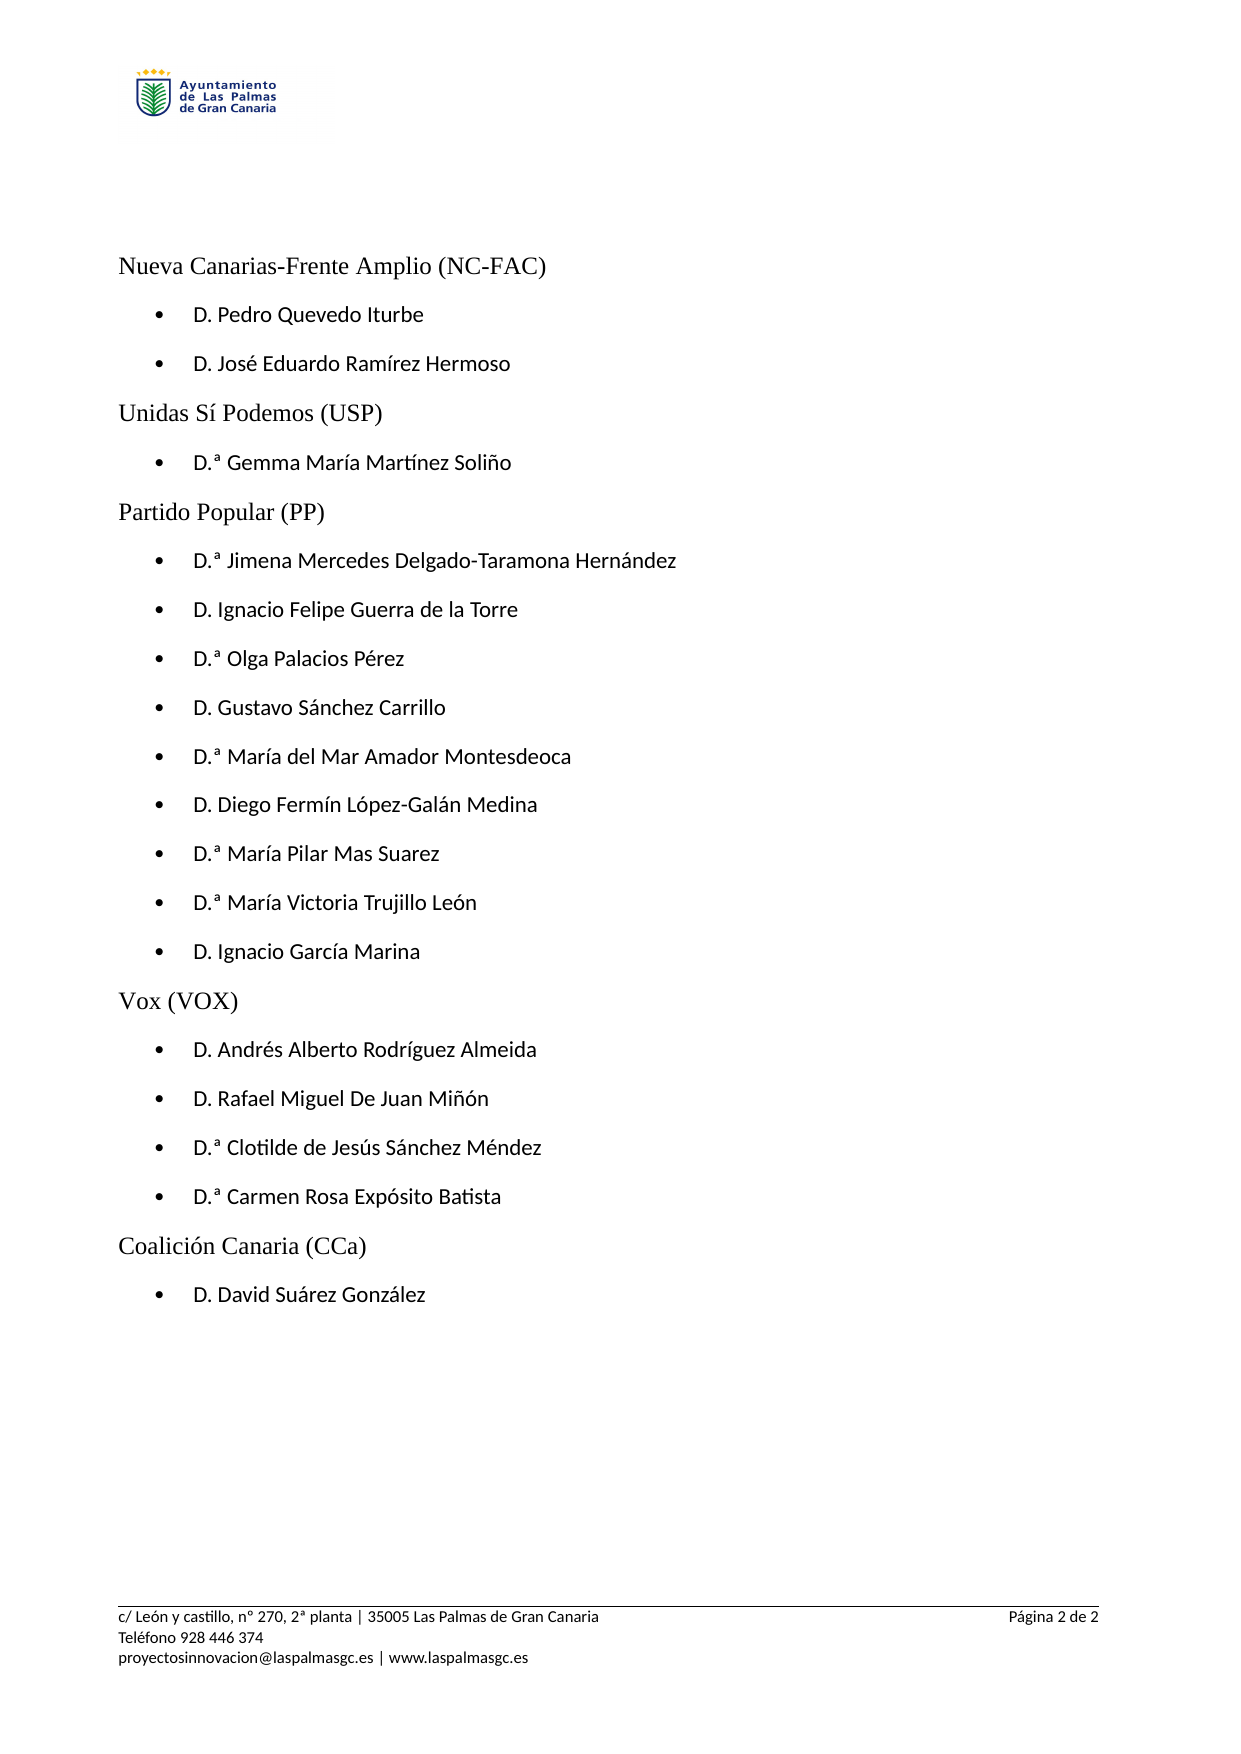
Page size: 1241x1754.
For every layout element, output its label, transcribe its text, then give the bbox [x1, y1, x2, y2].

text Vox (VOX) [118, 986, 1122, 1015]
list D. Diego Fermín López-Galán Medina [156, 791, 1122, 819]
text Coalición Canaria (CCa) [118, 1231, 1122, 1260]
list D.ª Jimena Mercedes Delgado-Taramona Hernández [156, 546, 1122, 574]
list D. Andrés Alberto Rodríguez Almeida [156, 1036, 1122, 1064]
text Unidas Sí Podemos (USP) [118, 398, 1122, 427]
text Nueva Canarias-Frente Amplio (NC-FAC) [118, 251, 1122, 280]
list D.ª Clotilde de Jesús Sánchez Méndez [156, 1133, 1122, 1161]
text Partido Popular (PP) [118, 497, 1122, 526]
list D.ª María del Mar Amador Montesdeoca [156, 742, 1122, 770]
list D.ª Carmen Rosa Expósito Batista [156, 1182, 1122, 1210]
list D. Ignacio Felipe Guerra de la Torre [156, 595, 1122, 623]
list D.ª María Pilar Mas Suarez [156, 839, 1122, 867]
list D. José Eduardo Ramírez Hermoso [156, 349, 1122, 377]
list D. David Suárez González [156, 1281, 1122, 1309]
list D.ª Gemma María Martínez Soliño [156, 448, 1122, 476]
list D.ª María Victoria Trujillo León [156, 888, 1122, 916]
list D.ª Olga Palacios Pérez [156, 644, 1122, 672]
list D. Gustavo Sánchez Carrillo [156, 693, 1122, 721]
list D. Rafael Miguel De Juan Miñón [156, 1084, 1122, 1112]
list D. Ignacio García Marina [156, 937, 1122, 965]
list D. Pedro Quevedo Iturbe [156, 301, 1122, 329]
